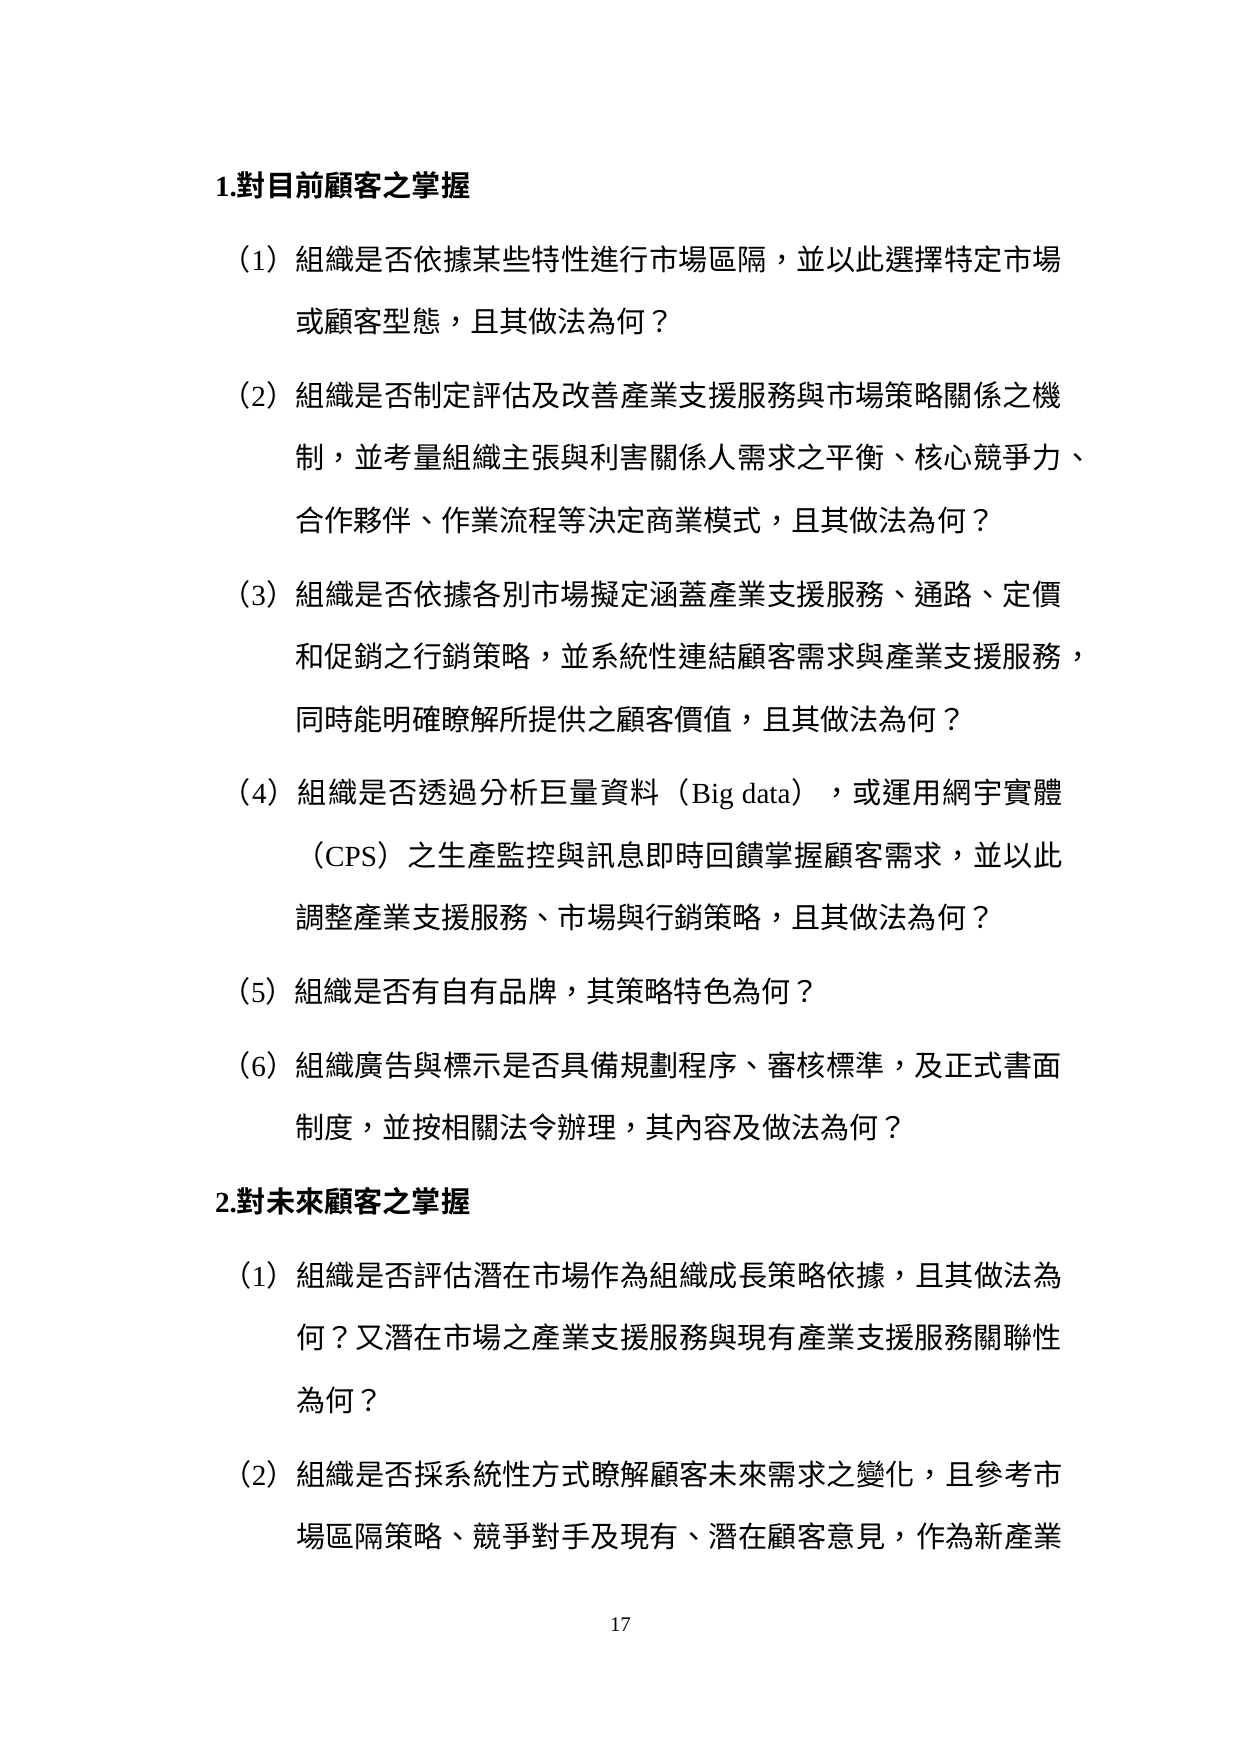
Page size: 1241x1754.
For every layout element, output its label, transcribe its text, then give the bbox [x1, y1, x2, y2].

text （3）組織是否依據各別市場擬定涵蓋產業支援服務、通路、定價和促銷之行銷策略，並系統性連結顧客需求與產業支援服務，同時能明確瞭解所提供之顧客價值，且其做法為何？ [222, 551, 1063, 738]
text （5）組織是否有自有品牌，其策略特色為何？ [222, 948, 1063, 1011]
text 2.對未來顧客之掌握 [215, 1158, 1063, 1221]
text （2）組織是否制定評估及改善產業支援服務與市場策略關係之機制，並考量組織主張與利害關係人需求之平衡、核心競爭力、合作夥伴、作業流程等決定商業模式，且其做法為何？ [222, 352, 1063, 539]
text 1.對目前顧客之掌握 [215, 142, 1063, 204]
text （2）組織是否採系統性方式瞭解顧客未來需求之變化，且參考市場區隔策略、競爭對手及現有、潛在顧客意見，作為新產業 [222, 1431, 1063, 1556]
text （1）組織是否依據某些特性進行市場區隔，並以此選擇特定市場或顧客型態，且其做法為何？ [222, 216, 1063, 341]
text （6）組織廣告與標示是否具備規劃程序、審核標準，及正式書面制度，並按相關法令辦理，其內容及做法為何？ [222, 1022, 1063, 1147]
text （1）組織是否評估潛在市場作為組織成長策略依據，且其做法為何？又潛在市場之產業支援服務與現有產業支援服務關聯性為何？ [222, 1232, 1063, 1419]
text （4）組織是否透過分析巨量資料（Big data），或運用網宇實體 （CPS）之生產監控與訊息即時回饋掌握顧客需求，並以此調整產業支援服務、市場與行銷策略，且其做法為何？ [222, 749, 1063, 937]
